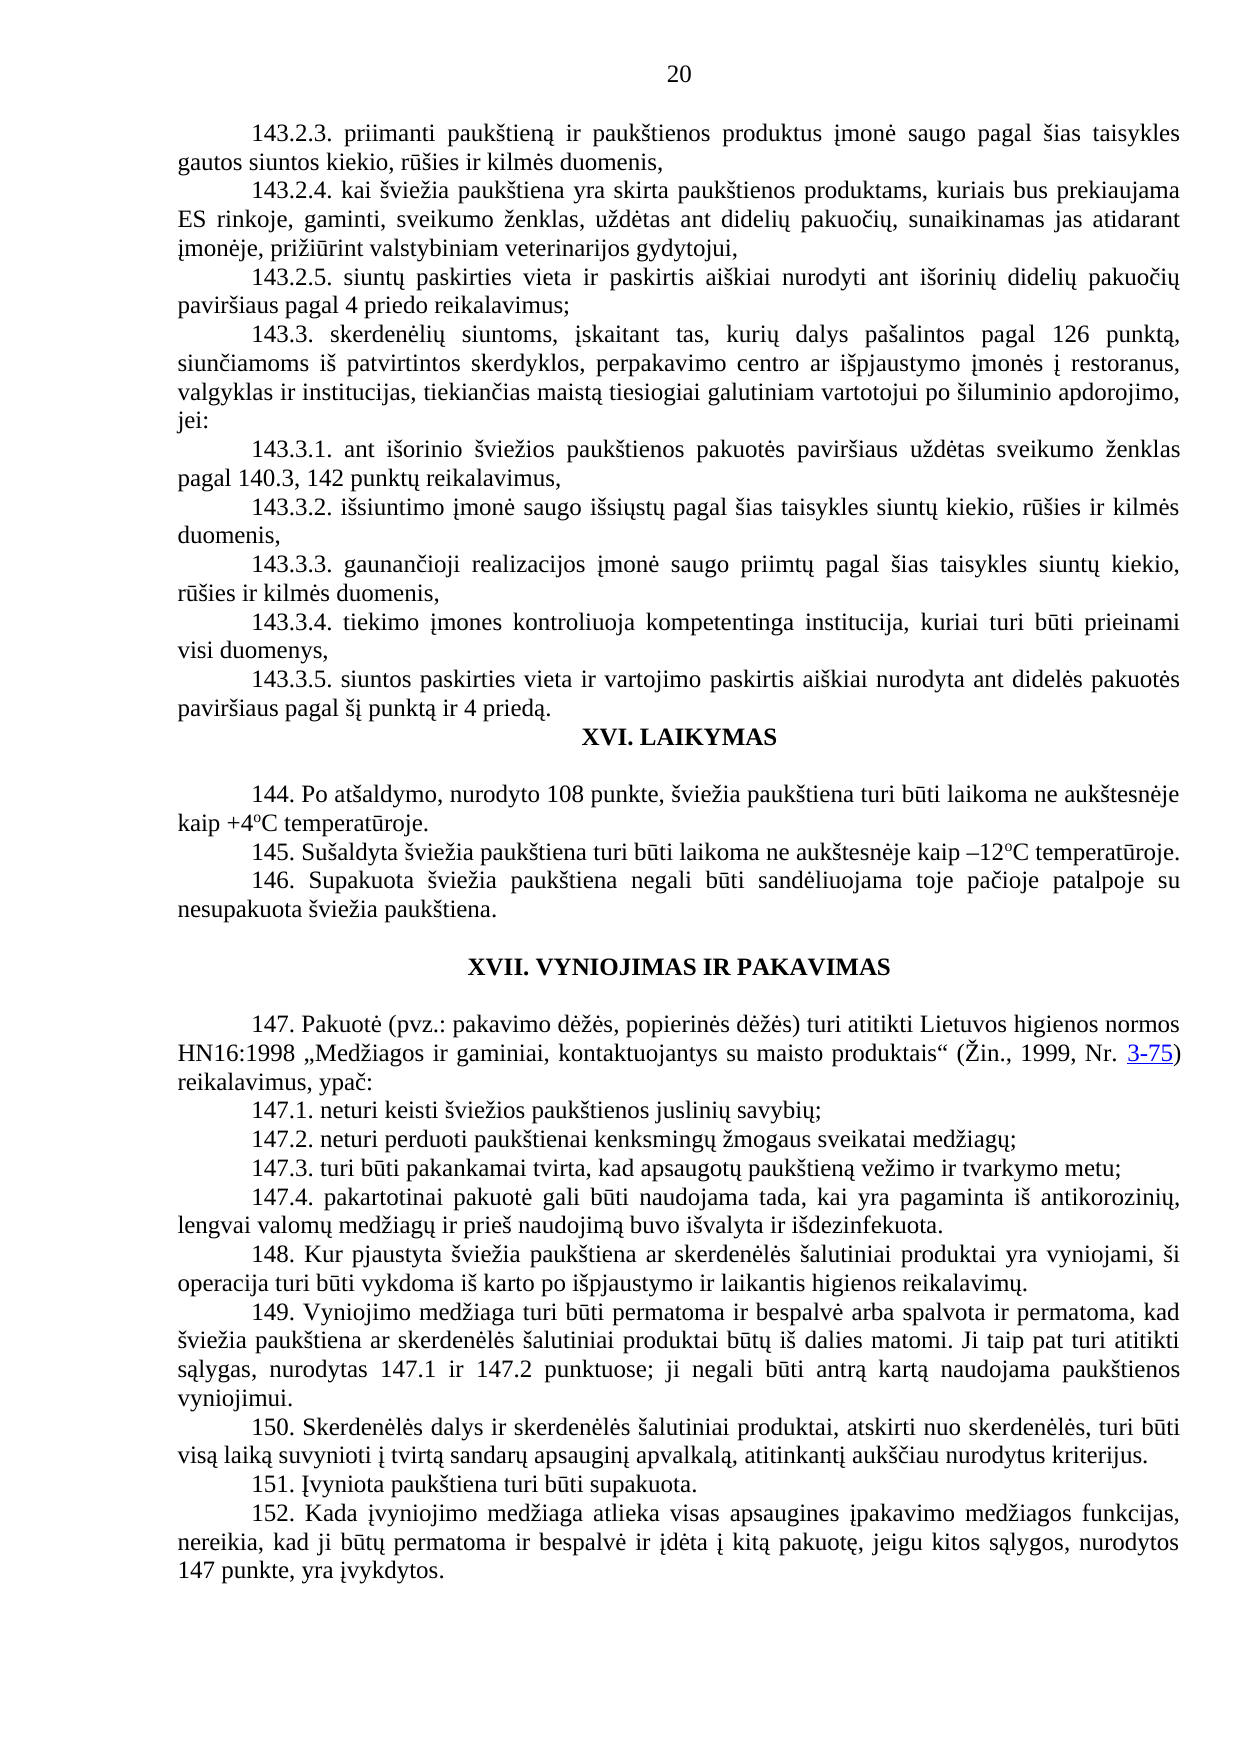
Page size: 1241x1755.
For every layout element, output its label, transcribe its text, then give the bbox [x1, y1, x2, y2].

text 152. Kada įvyniojimo medžiaga atlieka visas apsaugines įpakavimo medžiagos funkcijas, nereikia, kad ji būtų permatoma ir bespalvė ir įdėta į kitą pakuotę, jeigu kitos sąlygos, nurodytos 147 punkte, yra įvykdytos. [177, 1498, 1181, 1584]
text XVII. VYNIOJIMAS IR PAKAVIMAS [177, 952, 1181, 981]
text 143.3.1. ant išorinio šviežios paukštienos pakuotės paviršiaus uždėtas sveikumo ženklas pagal 140.3, 142 punktų reikalavimus, [177, 434, 1181, 492]
text 151. Įvyniota paukštiena turi būti supakuota. [177, 1469, 1181, 1498]
text 147.1. neturi keisti šviežios paukštienos juslinių savybių; [177, 1096, 1181, 1124]
text 143.2.4. kai šviežia paukštiena yra skirta paukštienos produktams, kuriais bus prekiaujama ES rinkoje, gaminti, sveikumo ženklas, uždėtas ant didelių pakuočių, sunaikinamas jas atidarant įmonėje, prižiūrint valstybiniam veterinarijos gydytojui, [177, 176, 1181, 262]
text 147.4. pakartotinai pakuotė gali būti naudojama tada, kai yra pagaminta iš antikorozinių, lengvai valomų medžiagų ir prieš naudojimą buvo išvalyta ir išdezinfekuota. [177, 1182, 1181, 1239]
text 145. Sušaldyta šviežia paukštiena turi būti laikoma ne aukštesnėje kaip –12oC temperatūroje. [177, 837, 1181, 866]
text 148. Kur pjaustyta šviežia paukštiena ar skerdenėlės šalutiniai produktai yra vyniojami, ši operacija turi būti vykdoma iš karto po išpjaustymo ir laikantis higienos reikalavimų. [177, 1239, 1181, 1297]
text 143.3.3. gaunančioji realizacijos įmonė saugo priimtų pagal šias taisykles siuntų kiekio, rūšies ir kilmės duomenis, [177, 549, 1181, 607]
text 147. Pakuotė (pvz.: pakavimo dėžės, popierinės dėžės) turi atitikti Lietuvos higienos normos HN16:1998 „Medžiagos ir gaminiai, kontaktuojantys su maisto produktais“ (Žin., 1999, Nr. 3-75) reikalavimus, ypač: [177, 1009, 1181, 1096]
text 143.3.4. tiekimo įmones kontroliuoja kompetentinga institucija, kuriai turi būti prieinami visi duomenys, [177, 607, 1181, 664]
text 143.2.5. siuntų paskirties vieta ir paskirtis aiškiai nurodyti ant išorinių didelių pakuočių paviršiaus pagal 4 priedo reikalavimus; [177, 262, 1181, 319]
text 149. Vyniojimo medžiaga turi būti permatoma ir bespalvė arba spalvota ir permatoma, kad šviežia paukštiena ar skerdenėlės šalutiniai produktai būtų iš dalies matomi. Ji taip pat turi atitikti sąlygas, nurodytas 147.1 ir 147.2 punktuose; ji negali būti antrą kartą naudojama paukštienos vyniojimui. [177, 1297, 1181, 1412]
text 147.3. turi būti pakankamai tvirta, kad apsaugotų paukštieną vežimo ir tvarkymo metu; [177, 1153, 1181, 1182]
text 144. Po atšaldymo, nurodyto 108 punkte, šviežia paukštiena turi būti laikoma ne aukštesnėje kaip +4oC temperatūroje. [177, 779, 1181, 837]
text 143.3.2. išsiuntimo įmonė saugo išsiųstų pagal šias taisykles siuntų kiekio, rūšies ir kilmės duomenis, [177, 492, 1181, 549]
text 150. Skerdenėlės dalys ir skerdenėlės šalutiniai produktai, atskirti nuo skerdenėlės, turi būti visą laiką suvynioti į tvirtą sandarų apsauginį apvalkalą, atitinkantį aukščiau nurodytus kriterijus. [177, 1412, 1181, 1469]
text 143.3.5. siuntos paskirties vieta ir vartojimo paskirtis aiškiai nurodyta ant didelės pakuotės paviršiaus pagal šį punktą ir 4 priedą. [177, 664, 1181, 722]
text 147.2. neturi perduoti paukštienai kenksmingų žmogaus sveikatai medžiagų; [177, 1124, 1181, 1153]
text 146. Supakuota šviežia paukštiena negali būti sandėliuojama toje pačioje patalpoje su nesupakuota šviežia paukštiena. [177, 866, 1181, 923]
text XVI. LAIKYMAS [177, 722, 1181, 751]
text 143.3. skerdenėlių siuntoms, įskaitant tas, kurių dalys pašalintos pagal 126 punktą, siunčiamoms iš patvirtintos skerdyklos, perpakavimo centro ar išpjaustymo įmonės į restoranus, valgyklas ir institucijas, tiekiančias maistą tiesiogiai galutiniam vartotojui po šiluminio apdorojimo, jei: [177, 319, 1181, 434]
text 143.2.3. priimanti paukštieną ir paukštienos produktus įmonė saugo pagal šias taisykles gautos siuntos kiekio, rūšies ir kilmės duomenis, [177, 118, 1181, 176]
